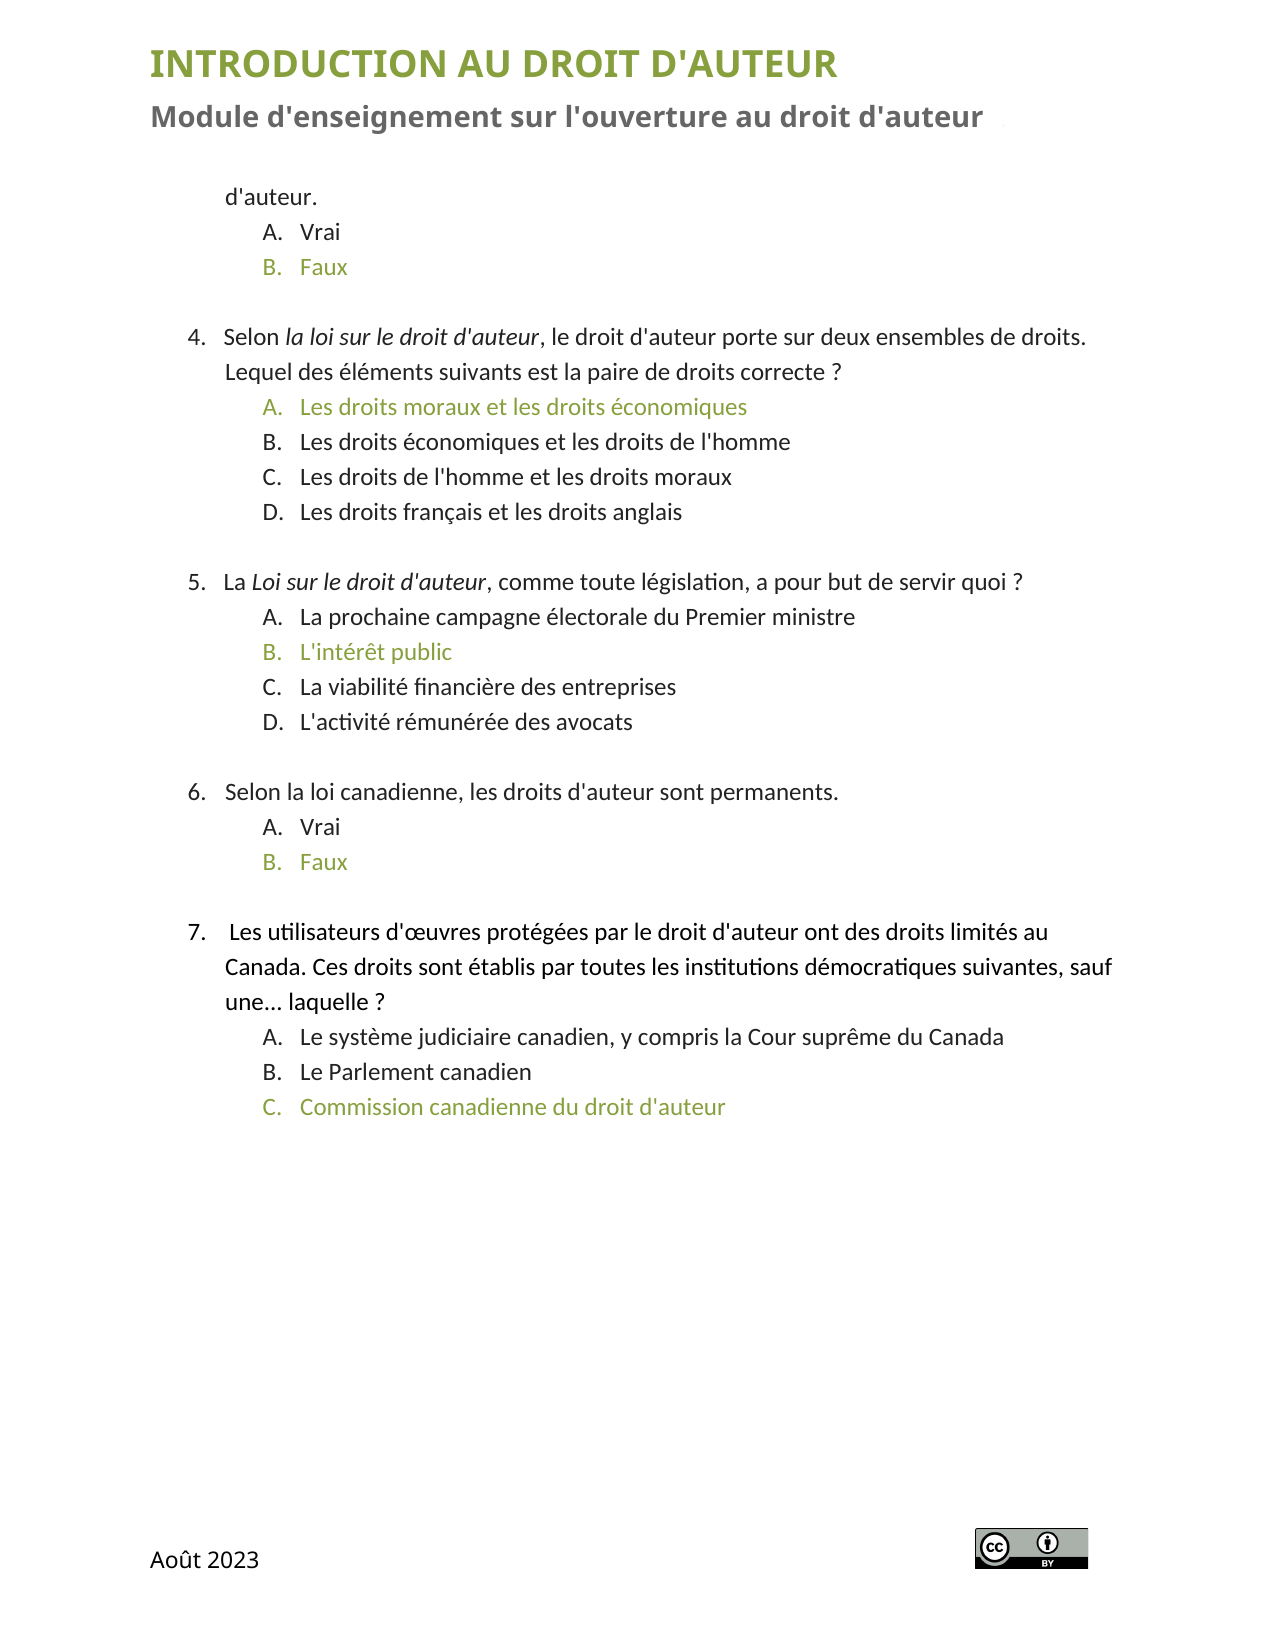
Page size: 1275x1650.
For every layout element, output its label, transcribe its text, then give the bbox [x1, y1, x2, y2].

list Les droits de l'homme et les droits moraux [262, 461, 1125, 492]
text 5. La Loi sur le droit d'auteur, comme toute législation, a pour but de servir quoi ? [187, 566, 1125, 597]
list L'activité rémunérée des avocats [262, 706, 1125, 737]
list Le Parlement canadien [262, 1056, 1125, 1087]
list Faux [262, 846, 1125, 877]
list Vrai [262, 216, 1125, 247]
list La viabilité financière des entreprises [262, 671, 1125, 702]
text 4. Selon la loi sur le droit d'auteur, le droit d'auteur porte sur deux ensembles de droits. Lequel des éléments suivants est la paire de droits correcte ? [187, 321, 1125, 387]
list Vrai [262, 811, 1125, 842]
text d'auteur. [187, 181, 1125, 212]
list Le système judiciaire canadien, y compris la Cour suprême du Canada [262, 1021, 1125, 1052]
picture [975, 1528, 1089, 1569]
list L'intérêt public [262, 636, 1125, 667]
list Faux [262, 251, 1125, 282]
text 7. Les utilisateurs d'œuvres protégées par le droit d'auteur ont des droits limités au Canada. Ces droits sont établis par toutes les institutions démocratiques suivantes, sauf une... laquelle ? [187, 916, 1125, 1017]
list Les droits français et les droits anglais [262, 496, 1125, 527]
list Les droits économiques et les droits de l'homme [262, 426, 1125, 457]
list Les droits moraux et les droits économiques [262, 391, 1125, 422]
list La prochaine campagne électorale du Premier ministre [262, 601, 1125, 632]
text 6. Selon la loi canadienne, les droits d'auteur sont permanents. [187, 776, 1125, 807]
list Commission canadienne du droit d'auteur [262, 1091, 1125, 1122]
